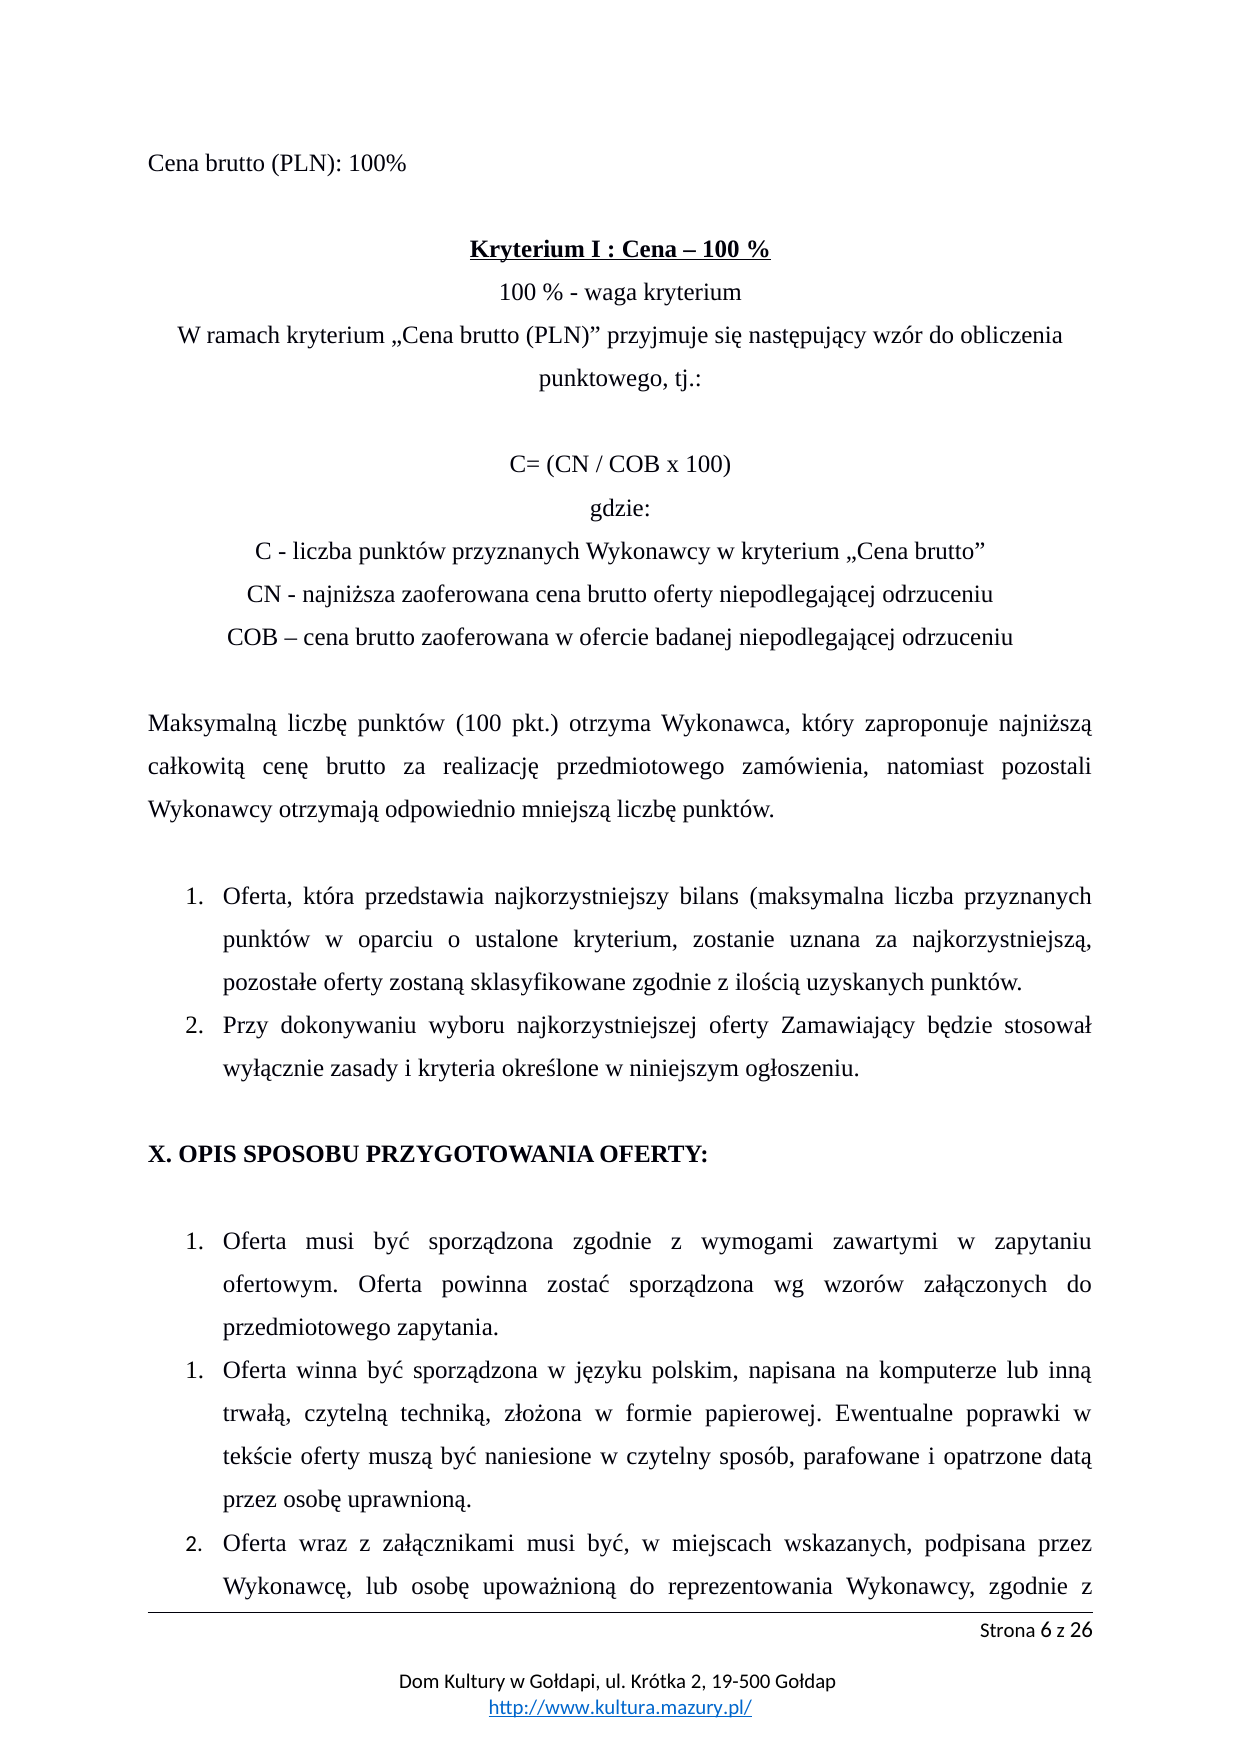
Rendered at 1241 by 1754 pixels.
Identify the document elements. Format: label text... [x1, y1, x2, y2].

list Oferta, która przedstawia najkorzystniejszy bilans (maksymalna liczba przyznanych punktów w oparciu o ustalone kryterium, zostanie uznana za najkorzystniejszą, pozostałe oferty zostaną sklasyfikowane zgodnie z ilością uzyskanych punktów. [185, 881, 1093, 996]
text 100 % - waga kryterium [148, 277, 1093, 306]
text Maksymalną liczbę punktów (100 pkt.) otrzyma Wykonawca, który zaproponuje najniższą całkowitą cenę brutto za realizację przedmiotowego zamówienia, natomiast pozostali Wykonawcy otrzymają odpowiednio mniejszą liczbę punktów. [148, 708, 1093, 823]
text Kryterium I : Cena – 100 % [148, 234, 1093, 263]
text Cena brutto (PLN): 100% [148, 148, 1093, 176]
text W ramach kryterium „Cena brutto (PLN)” przyjmuje się następujący wzór do obliczenia punktowego, tj.: [148, 320, 1093, 392]
text C - liczba punktów przyznanych Wykonawcy w kryterium „Cena brutto” [148, 536, 1093, 564]
list Przy dokonywaniu wyboru najkorzystniejszej oferty Zamawiający będzie stosował wyłącznie zasady i kryteria określone w niniejszym ogłoszeniu. [185, 1010, 1093, 1082]
text COB – cena brutto zaoferowana w ofercie badanej niepodlegającej odrzuceniu [148, 622, 1093, 651]
list Oferta wraz z załącznikami musi być, w miejscach wskazanych, podpisana przez Wykonawcę, lub osobę upoważnioną do reprezentowania Wykonawcy, zgodnie z [185, 1528, 1093, 1600]
text gdzie: [148, 493, 1093, 521]
list Oferta winna być sporządzona w języku polskim, napisana na komputerze lub inną trwałą, czytelną techniką, złożona w formie papierowej. Ewentualne poprawki w tekście oferty muszą być naniesione w czytelny sposób, parafowane i opatrzone datą przez osobę uprawnioną. [185, 1355, 1093, 1513]
list Oferta musi być sporządzona zgodnie z wymogami zawartymi w zapytaniu ofertowym. Oferta powinna zostać sporządzona wg wzorów załączonych do przedmiotowego zapytania. [185, 1226, 1093, 1341]
text X. OPIS SPOSOBU PRZYGOTOWANIA OFERTY: [148, 1139, 1093, 1168]
text CN - najniższa zaoferowana cena brutto oferty niepodlegającej odrzuceniu [148, 579, 1093, 608]
text C= (CN / COB x 100) [148, 449, 1093, 478]
